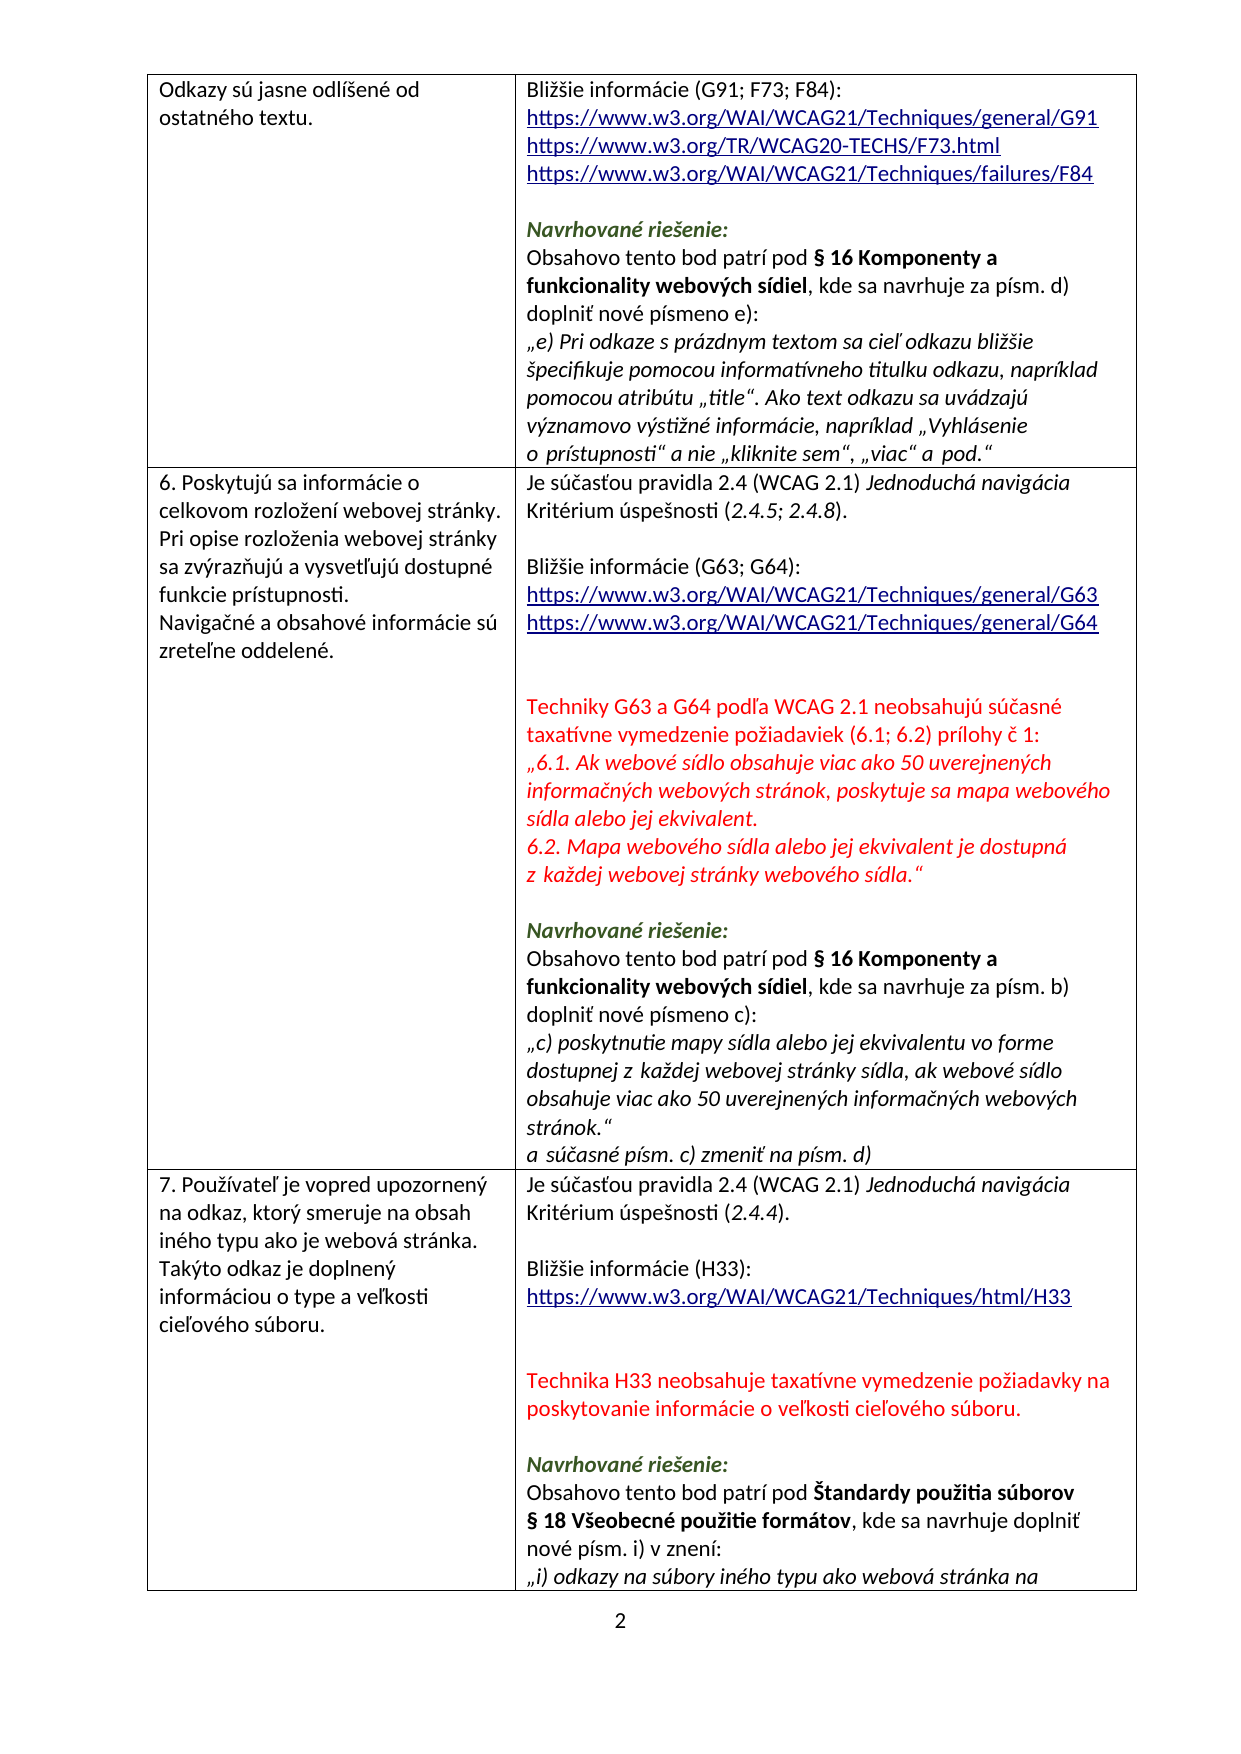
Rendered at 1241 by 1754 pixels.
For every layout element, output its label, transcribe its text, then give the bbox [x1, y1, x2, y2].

table_cell Je súčasťou pravidla 2.4 (WCAG 2.1) Jednoduchá navigácia Kritérium úspešnosti (2.4.5; 2.4.8). Bližšie informácie (G63; G64): https://www.w3.org/WAI/WCAG21/Techniques/general/G63 https://www.w3.org/WAI/WCAG21/Techniques/general/G64 Techniky G63 a G64 podľa WCAG 2.1 neobsahujú súčasné taxatívne vymedzenie požiadaviek (6.1; 6.2) prílohy č 1: „6.1. Ak webové sídlo obsahuje viac ako 50 uverejnených informačných webových stránok, poskytuje sa mapa webového sídla alebo jej ekvivalent. 6.2. Mapa webového sídla alebo jej ekvivalent je dostupná z každej webovej stránky webového sídla.“ Navrhované riešenie: Obsahovo tento bod patrí pod § 16 Komponenty a funkcionality webových sídiel, kde sa navrhuje za písm. b) doplniť nové písmeno c): „c) poskytnutie mapy sídla alebo jej ekvivalentu vo forme dostupnej z každej webovej stránky sídla, ak webové sídlo obsahuje viac ako 50 uverejnených informačných webových stránok.“ a súčasné písm. c) zmeniť na písm. d) [516, 468, 1136, 1169]
table_cell 6. Poskytujú sa informácie o celkovom rozložení webovej stránky. Pri opise rozloženia webovej stránky sa zvýrazňujú a vysvetľujú dostupné funkcie prístupnosti. Navigačné a obsahové informácie sú zreteľne oddelené. [148, 468, 515, 1169]
table_cell 7. Používateľ je vopred upozornený na odkaz, ktorý smeruje na obsah iného typu ako je webová stránka. Takýto odkaz je doplnený informáciou o type a veľkosti cieľového súboru. [148, 1170, 515, 1590]
table_cell Odkazy sú jasne odlíšené od ostatného textu. [148, 75, 515, 467]
table_cell Bližšie informácie (G91; F73; F84): https://www.w3.org/WAI/WCAG21/Techniques/general/G91 https://www.w3.org/TR/WCAG20-TECHS/F73.html https://www.w3.org/WAI/WCAG21/Techniques/failures/F84 Navrhované riešenie: Obsahovo tento bod patrí pod § 16 Komponenty a funkcionality webových sídiel, kde sa navrhuje za písm. d) doplniť nové písmeno e): „e) Pri odkaze s prázdnym textom sa cieľ odkazu bližšie špecifikuje pomocou informatívneho titulku odkazu, napríklad pomocou atribútu „title“. Ako text odkazu sa uvádzajú významovo výstižné informácie, napríklad „Vyhlásenie o prístupnosti“ a nie „kliknite sem“, „viac“ a pod.“ [516, 75, 1136, 467]
table_cell Je súčasťou pravidla 2.4 (WCAG 2.1) Jednoduchá navigácia Kritérium úspešnosti (2.4.4). Bližšie informácie (H33): https://www.w3.org/WAI/WCAG21/Techniques/html/H33 Technika H33 neobsahuje taxatívne vymedzenie požiadavky na poskytovanie informácie o veľkosti cieľového súboru. Navrhované riešenie: Obsahovo tento bod patrí pod Štandardy použitia súborov § 18 Všeobecné použitie formátov, kde sa navrhuje doplniť nové písm. i) v znení: „i) odkazy na súbory iného typu ako webová stránka na [516, 1170, 1136, 1590]
